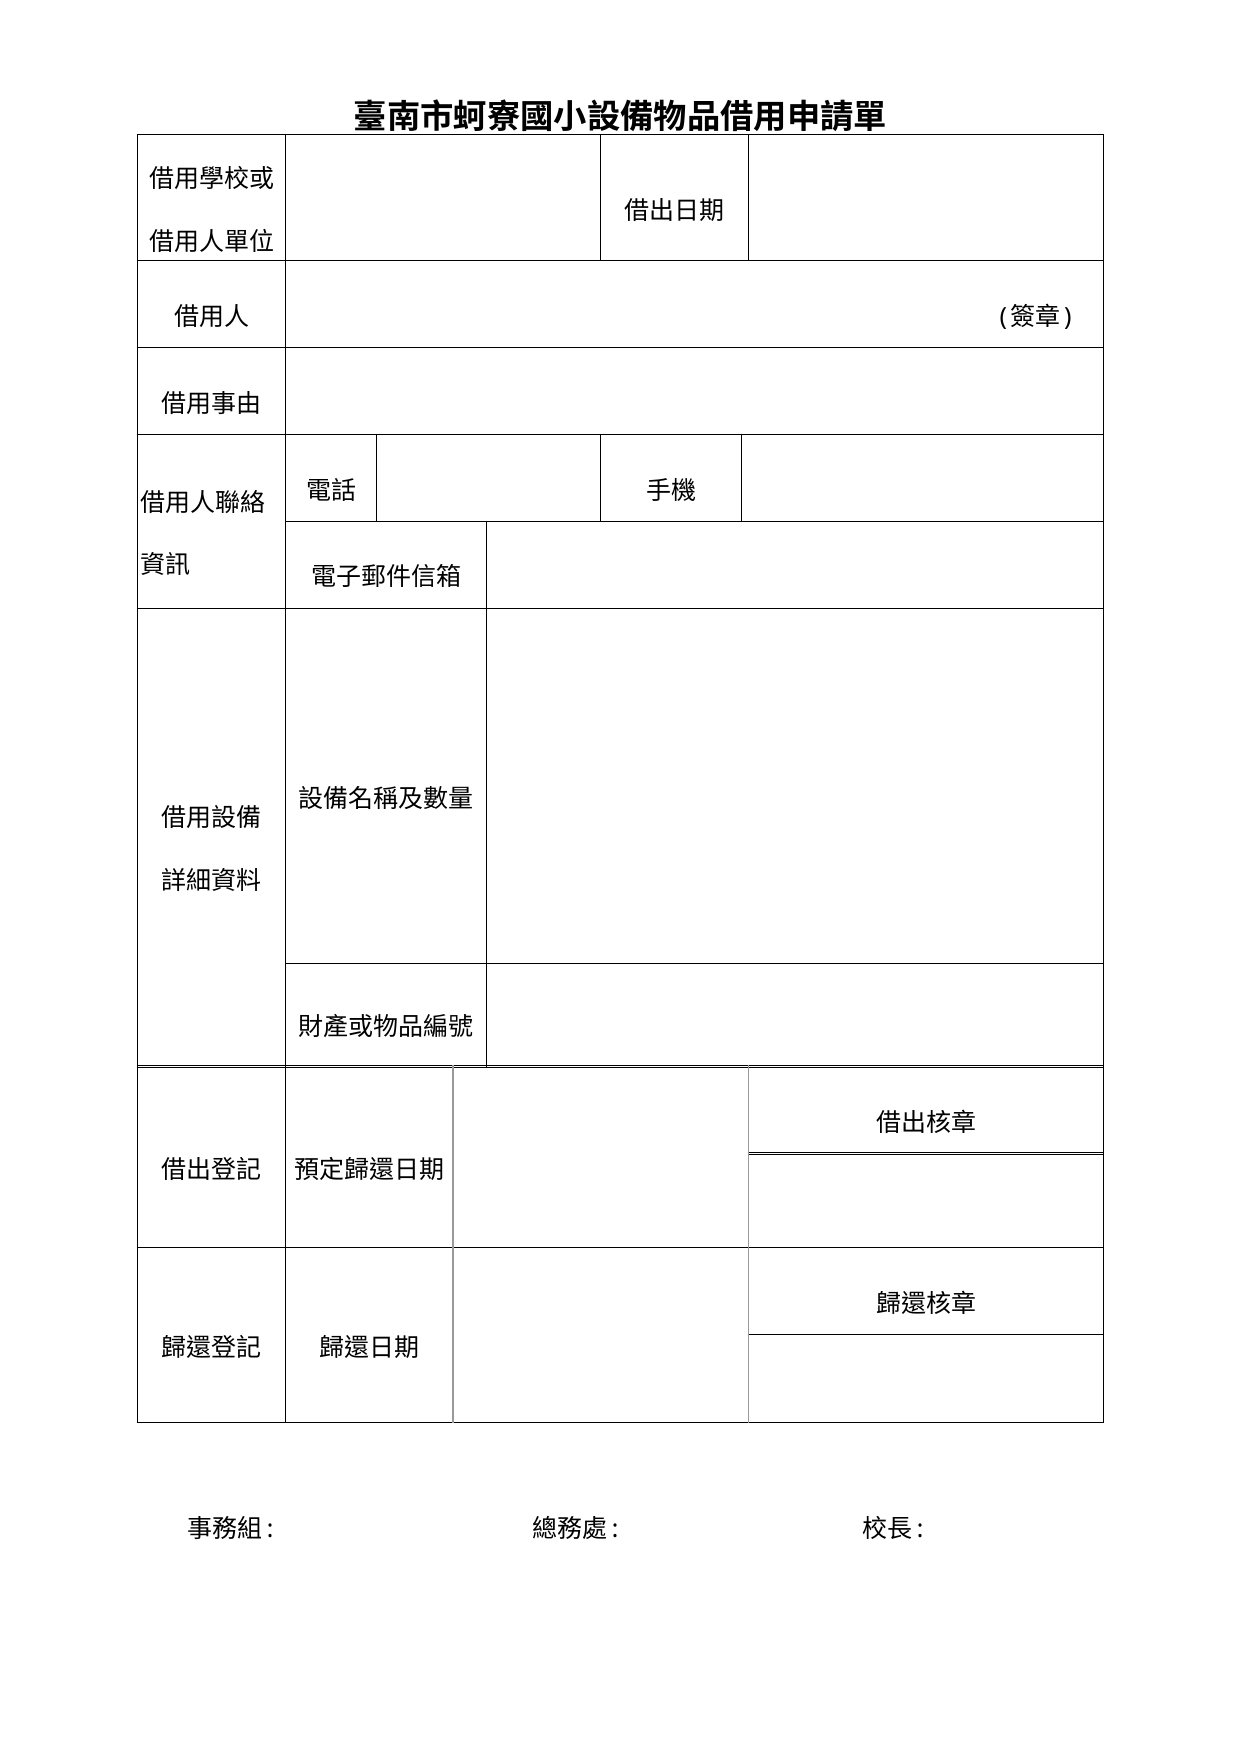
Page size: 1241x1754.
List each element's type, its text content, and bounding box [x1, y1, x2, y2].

table_cell [487, 609, 1103, 963]
table_cell [487, 964, 1103, 1065]
table_cell [742, 435, 1103, 521]
table_cell 借用設備 詳細資料 [138, 609, 285, 1065]
table_cell [286, 348, 1103, 434]
table_cell [454, 1248, 748, 1422]
table_cell [749, 1155, 1103, 1247]
table_cell 電話 [286, 435, 376, 521]
table_cell (簽章) [286, 261, 1103, 347]
table_header [749, 135, 1103, 260]
table_cell [454, 1068, 748, 1247]
table_header [286, 135, 600, 260]
table_cell 歸還登記 [138, 1248, 285, 1422]
table_header 借用學校或借用人單位 [138, 135, 285, 260]
table_cell 歸還日期 [286, 1248, 452, 1422]
table_cell 借用事由 [138, 348, 285, 434]
table_cell 借用人 [138, 261, 285, 347]
table_cell [749, 1335, 1103, 1422]
table_cell 借用人聯絡資訊 [138, 435, 285, 607]
table_cell 電子郵件信箱 [286, 522, 486, 607]
text 臺南市蚵寮國小設備物品借用申請單 [187, 72, 1053, 134]
table_cell [487, 522, 1103, 607]
table_cell 歸還核章 [749, 1248, 1103, 1334]
text 事務組: 總務處: 校長: [187, 1485, 1053, 1548]
table_cell 借出核章 [749, 1068, 1103, 1152]
table_cell 手機 [601, 435, 741, 521]
table_cell 借出登記 [138, 1068, 285, 1247]
table_cell 設備名稱及數量 [286, 609, 486, 963]
table_cell 財產或物品編號 [286, 964, 486, 1065]
table_cell [377, 435, 600, 521]
table_header 借出日期 [601, 135, 748, 260]
table_cell 預定歸還日期 [286, 1068, 452, 1247]
